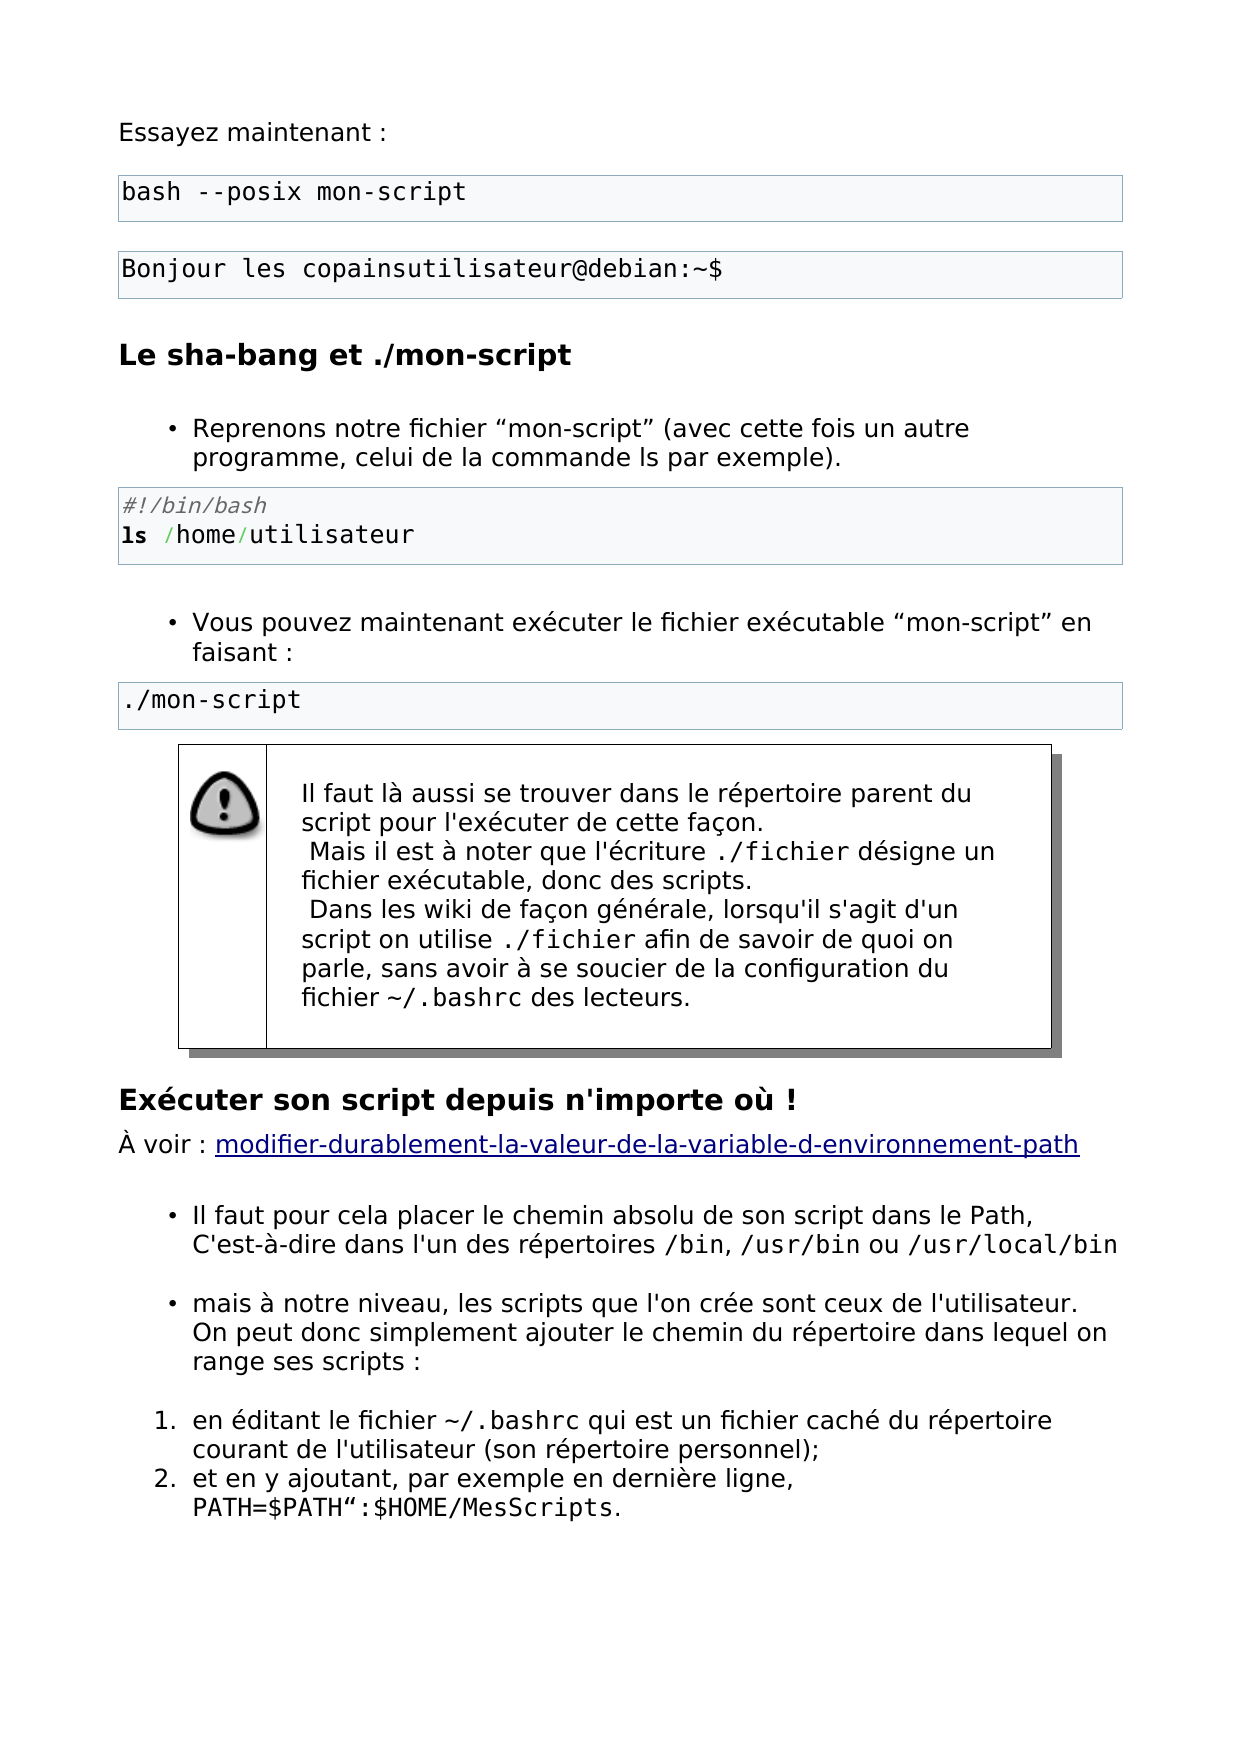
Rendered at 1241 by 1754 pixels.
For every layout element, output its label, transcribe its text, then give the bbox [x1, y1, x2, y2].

list en éditant le fichier ~/.bashrc qui est un fichier caché du répertoire courant de l'utilisateur (son répertoire personnel); [177, 1406, 1122, 1464]
table_header ./mon-script [119, 683, 1122, 729]
table_header bash --posix mon-script [119, 176, 1122, 221]
list Il faut pour cela placer le chemin absolu de son script dans le Path, C'est-à-dire dans l'un des répertoires /bin, /usr/bin ou /usr/local/bin [177, 1201, 1122, 1259]
text Essayez maintenant : [118, 118, 1122, 147]
text À voir : modifier-durablement-la-valeur-de-la-variable-d-environnement-path [118, 1130, 1122, 1159]
table_header [179, 745, 266, 1048]
picture [190, 767, 266, 843]
subtitle Le sha-bang et ./mon-script [118, 338, 1122, 372]
table_header #!/bin/bash ls /home/utilisateur [119, 488, 1122, 564]
table_header Il faut là aussi se trouver dans le répertoire parent du script pour l'exécuter de cette façon. Mais il est à noter que l'écriture ./fichier désigne un fichier exécutable, donc des scripts. Dans les wiki de façon générale, lorsqu'il s'agit d'un script on utilise ./fichier afin de savoir de quoi on parle, sans avoir à se soucier de la configuration du fichier ~/.bashrc des lecteurs. [267, 745, 1051, 1048]
subtitle Exécuter son script depuis n'importe où ! [118, 1083, 1122, 1117]
table_header Bonjour les copainsutilisateur@debian:~$ [119, 252, 1122, 298]
list Reprenons notre fichier “mon-script” (avec cette fois un autre programme, celui de la commande ls par exemple). [177, 414, 1122, 472]
list Vous pouvez maintenant exécuter le fichier exécutable “mon-script” en faisant : [177, 609, 1122, 667]
list mais à notre niveau, les scripts que l'on crée sont ceux de l'utilisateur. On peut donc simplement ajouter le chemin du répertoire dans lequel on range ses scripts : [177, 1289, 1122, 1376]
list et en y ajoutant, par exemple en dernière ligne, PATH=$PATH“:$HOME/MesScripts. [177, 1464, 1122, 1523]
